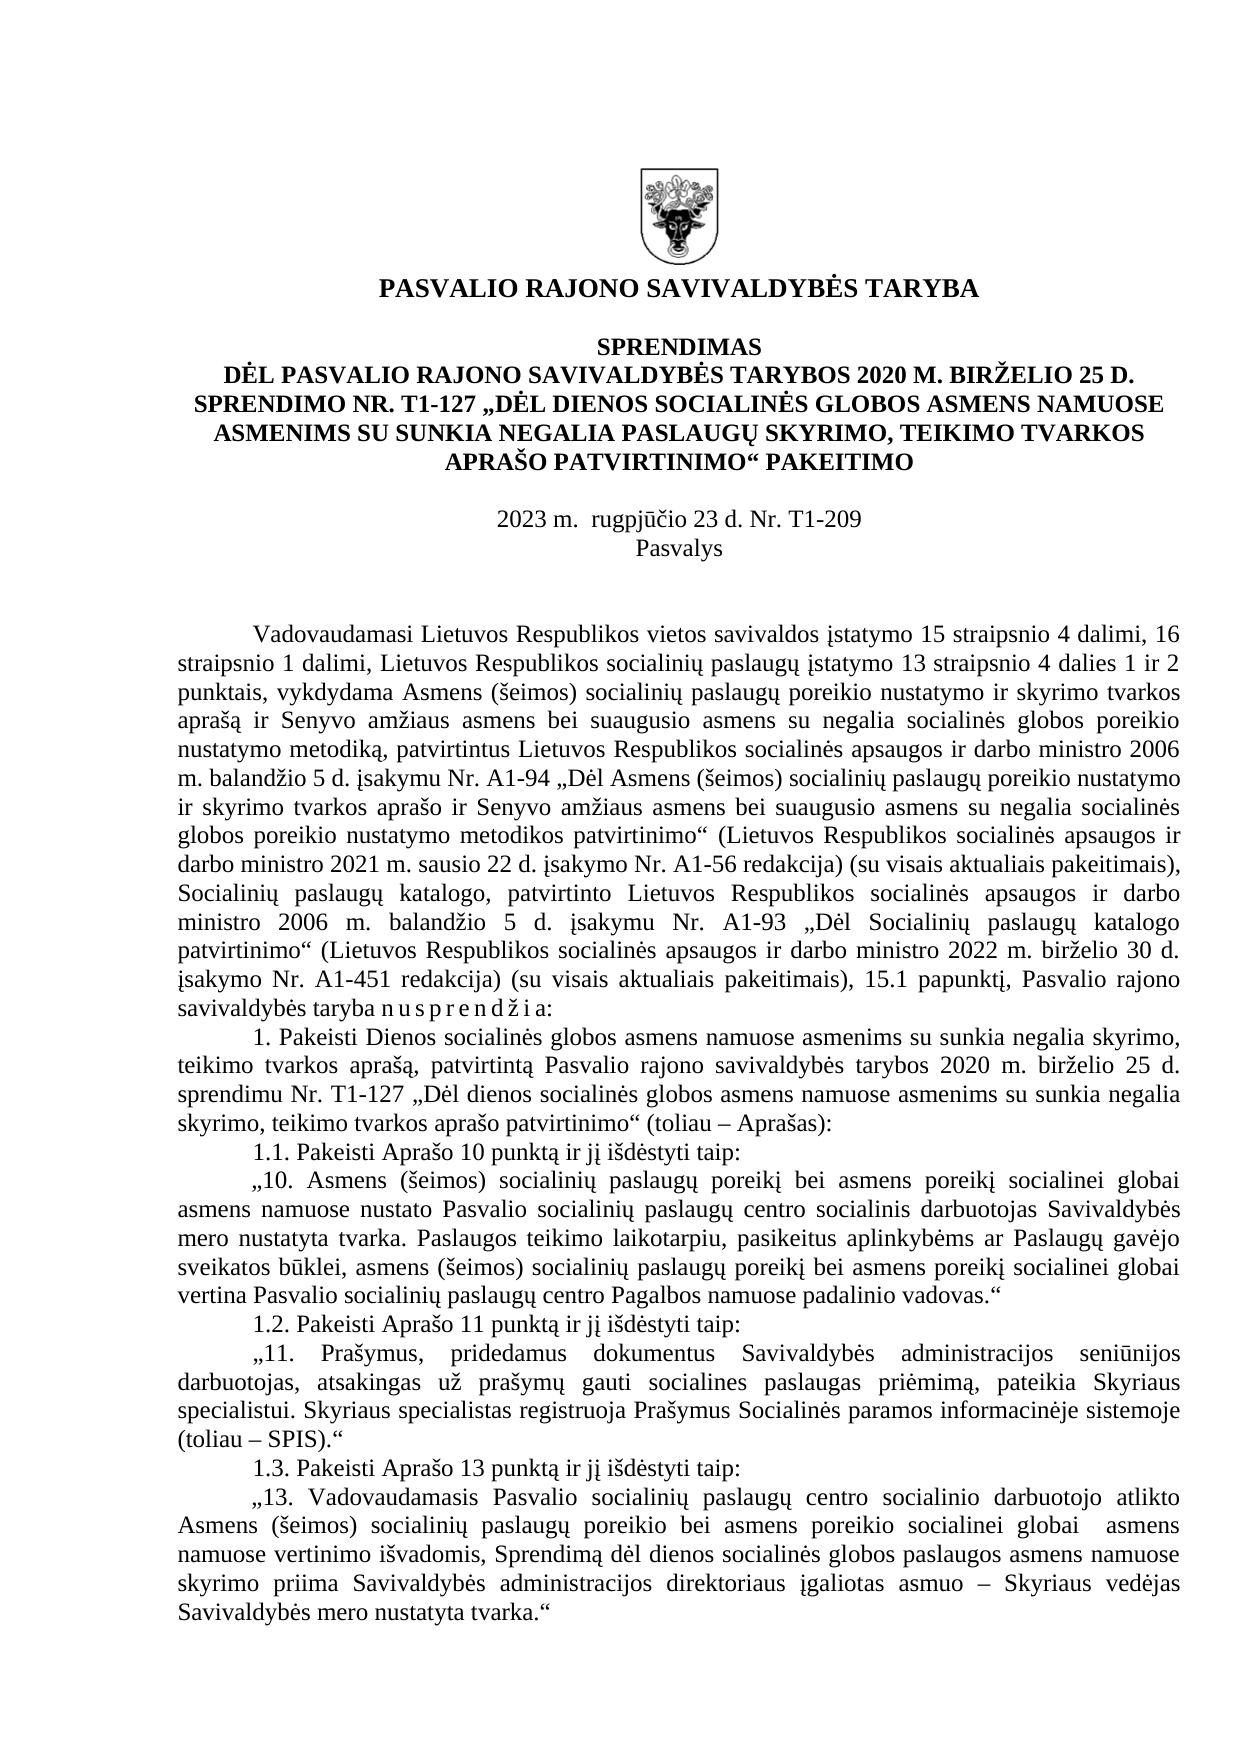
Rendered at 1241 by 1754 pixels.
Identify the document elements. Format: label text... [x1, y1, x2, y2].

text Pasvalys [177, 533, 1181, 562]
text 2023 m. rugpjūčio 23 d. Nr. T1-209 [177, 504, 1181, 533]
text Dėl pasvalio rajono savivaldybės tarybos 2020 M. BIRŽELIO 25 D. SPRENDIMO NR. T1-127 „DĖL DIENOS SOCIALINĖS GLOBOS ASMENS NAMUOSE ASMENIMS SU SUNKIA NEGALIA PASLAUGŲ SKYRIMO, TEIKIMO TVARKOS APRAŠO PATVIRTINIMO“ PAKEITIMO [177, 361, 1181, 476]
text 1.3. Pakeisti Aprašo 13 punktą ir jį išdėstyti taip: [177, 1453, 1181, 1482]
text 1.1. Pakeisti Aprašo 10 punktą ir jį išdėstyti taip: [177, 1137, 1181, 1166]
text „11. Prašymus, pridedamus dokumentus Savivaldybės administracijos seniūnijos darbuotojas, atsakingas už prašymų gauti socialines paslaugas priėmimą, pateikia Skyriaus specialistui. Skyriaus specialistas registruoja Prašymus Socialinės paramos informacinėje sistemoje (toliau – SPIS).“ [177, 1338, 1181, 1453]
text 1.2. Pakeisti Aprašo 11 punktą ir jį išdėstyti taip: [177, 1309, 1181, 1338]
text Pasvalio rajono savivaldybės taryba [177, 272, 1181, 303]
text „10. Asmens (šeimos) socialinių paslaugų poreikį bei asmens poreikį socialinei globai asmens namuose nustato Pasvalio socialinių paslaugų centro socialinis darbuotojas Savivaldybės mero nustatyta tvarka. Paslaugos teikimo laikotarpiu, pasikeitus aplinkybėms ar Paslaugų gavėjo sveikatos būklei, asmens (šeimos) socialinių paslaugų poreikį bei asmens poreikį socialinei globai vertina Pasvalio socialinių paslaugų centro Pagalbos namuose padalinio vadovas.“ [177, 1166, 1181, 1309]
text Vadovaudamasi Lietuvos Respublikos vietos savivaldos įstatymo 15 straipsnio 4 dalimi, 16 straipsnio 1 dalimi, Lietuvos Respublikos socialinių paslaugų įstatymo 13 straipsnio 4 dalies 1 ir 2 punktais, vykdydama Asmens (šeimos) socialinių paslaugų poreikio nustatymo ir skyrimo tvarkos aprašą ir Senyvo amžiaus asmens bei suaugusio asmens su negalia socialinės globos poreikio nustatymo metodiką, patvirtintus Lietuvos Respublikos socialinės apsaugos ir darbo ministro 2006 m. balandžio 5 d. įsakymu Nr. A1-94 „Dėl Asmens (šeimos) socialinių paslaugų poreikio nustatymo ir skyrimo tvarkos aprašo ir Senyvo amžiaus asmens bei suaugusio asmens su negalia socialinės globos poreikio nustatymo metodikos patvirtinimo“ (Lietuvos Respublikos socialinės apsaugos ir darbo ministro 2021 m. sausio 22 d. įsakymo Nr. A1-56 redakcija) (su visais aktualiais pakeitimais), Socialinių paslaugų katalogo, patvirtinto Lietuvos Respublikos socialinės apsaugos ir darbo ministro 2006 m. balandžio 5 d. įsakymu Nr. A1-93 „Dėl Socialinių paslaugų katalogo patvirtinimo“ (Lietuvos Respublikos socialinės apsaugos ir darbo ministro 2022 m. birželio 30 d. įsakymo Nr. A1-451 redakcija) (su visais aktualiais pakeitimais), 15.1 papunktį, Pasvalio rajono savivaldybės taryba nusprendžia: [177, 619, 1181, 1022]
text Sprendimas [177, 332, 1181, 361]
text „13. Vadovaudamasis Pasvalio socialinių paslaugų centro socialinio darbuotojo atlikto Asmens (šeimos) socialinių paslaugų poreikio bei asmens poreikio socialinei globai asmens namuose vertinimo išvadomis, Sprendimą dėl dienos socialinės globos paslaugos asmens namuose skyrimo priima Savivaldybės administracijos direktoriaus įgaliotas asmuo – Skyriaus vedėjas Savivaldybės mero nustatyta tvarka.“ [177, 1482, 1181, 1626]
text 1. Pakeisti Dienos socialinės globos asmens namuose asmenims su sunkia negalia skyrimo, teikimo tvarkos aprašą, patvirtintą Pasvalio rajono savivaldybės tarybos 2020 m. birželio 25 d. sprendimu Nr. T1-127 „Dėl dienos socialinės globos asmens namuose asmenims su sunkia negalia skyrimo, teikimo tvarkos aprašo patvirtinimo“ (toliau – Aprašas): [177, 1022, 1181, 1137]
